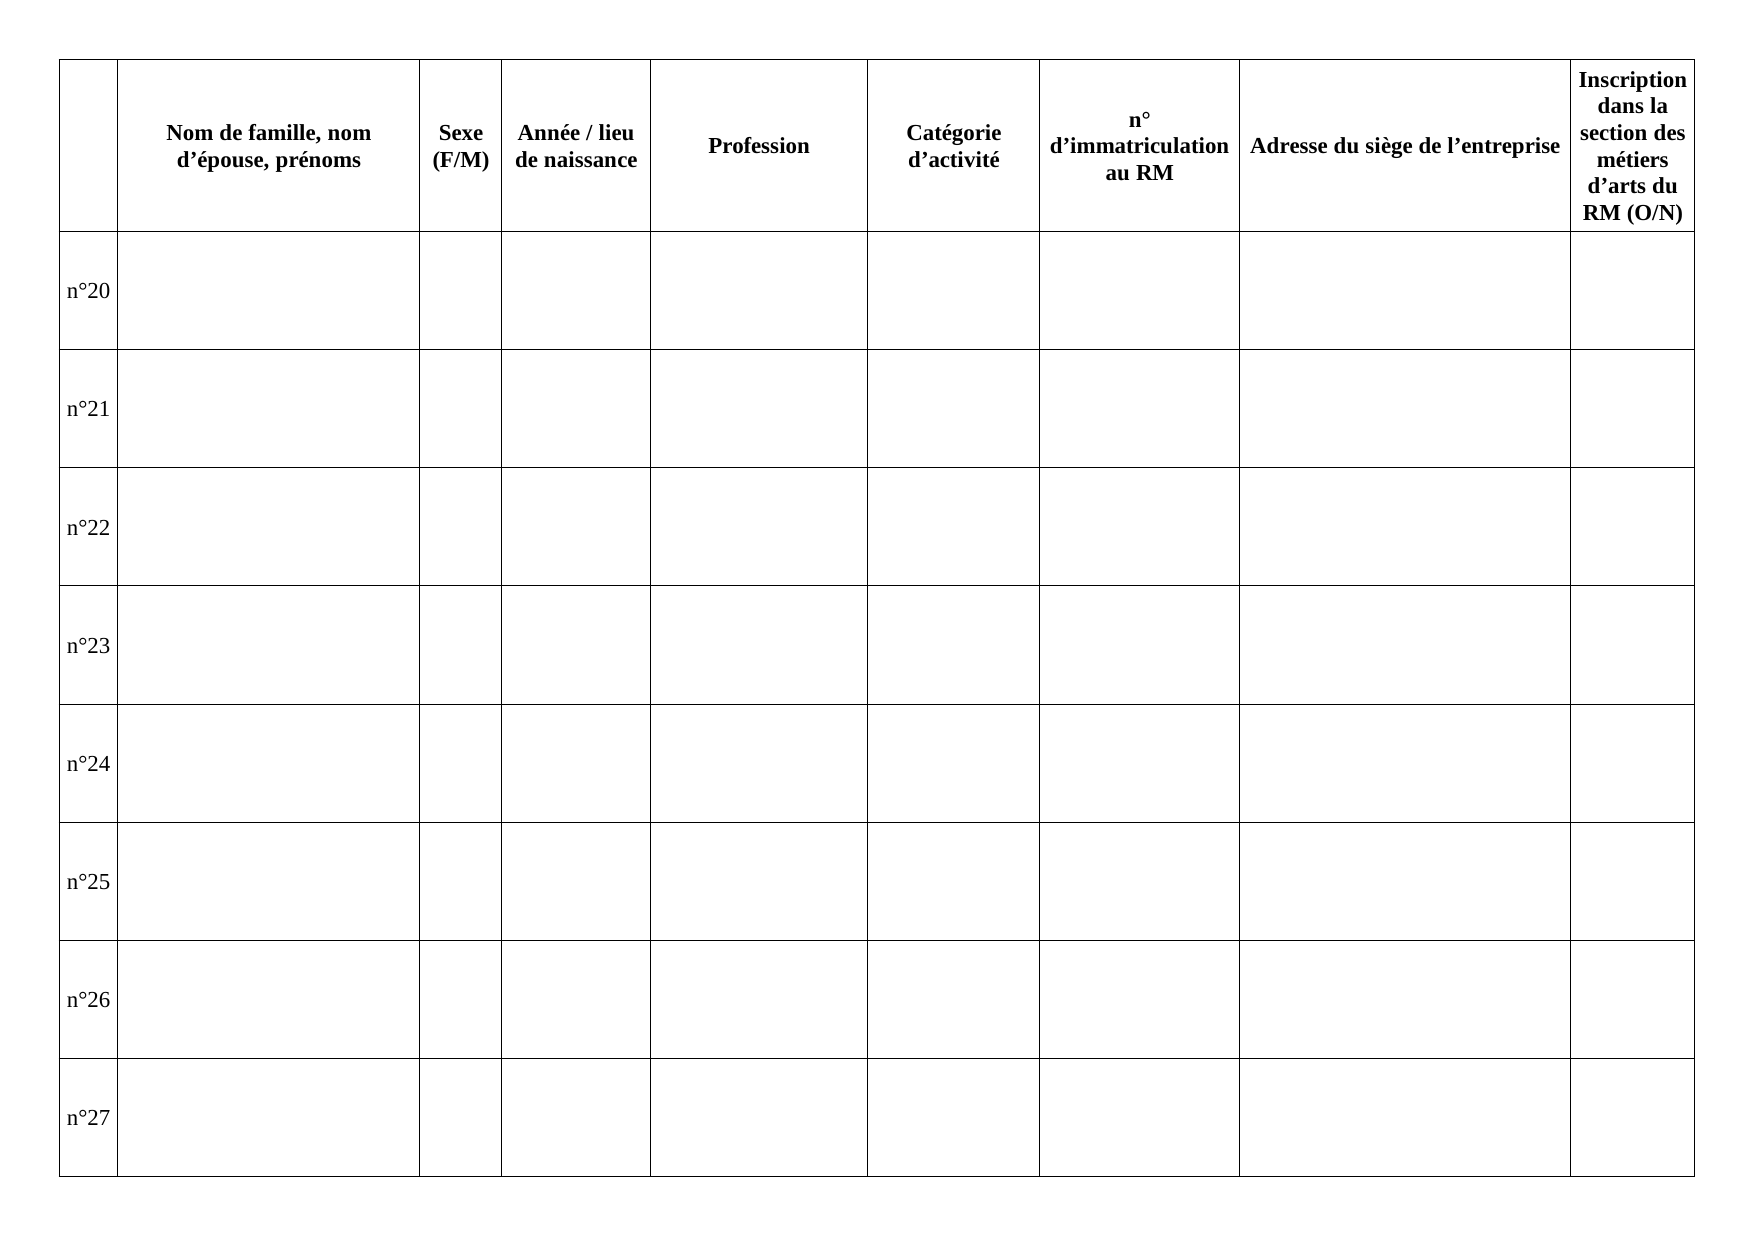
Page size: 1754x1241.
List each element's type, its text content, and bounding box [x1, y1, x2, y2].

table_cell [1040, 232, 1239, 349]
table_cell [420, 232, 501, 349]
table_cell [502, 1059, 650, 1176]
table_cell [1571, 232, 1694, 349]
table_cell n°22 [60, 468, 117, 585]
table_cell [651, 350, 867, 467]
table_cell [651, 468, 867, 585]
table_cell [868, 941, 1039, 1058]
table_cell [1040, 586, 1239, 703]
table_cell [420, 823, 501, 940]
table_cell [420, 705, 501, 822]
table_header n° d’immatriculation au RM [1040, 60, 1239, 231]
table_cell [651, 823, 867, 940]
table_cell n°25 [60, 823, 117, 940]
table_cell [868, 823, 1039, 940]
table_cell [1040, 823, 1239, 940]
table_cell n°21 [60, 350, 117, 467]
table_cell [420, 586, 501, 703]
table_cell [651, 705, 867, 822]
table_cell [502, 586, 650, 703]
table_cell [1571, 705, 1694, 822]
table_cell [868, 468, 1039, 585]
table_cell [1571, 350, 1694, 467]
table_cell [868, 350, 1039, 467]
table_cell [502, 232, 650, 349]
table_cell [1240, 232, 1570, 349]
table_cell [118, 823, 419, 940]
table_cell [118, 468, 419, 585]
table_header Nom de famille, nom d’épouse, prénoms [118, 60, 419, 231]
table_cell [502, 823, 650, 940]
table_cell [118, 232, 419, 349]
table_cell [502, 350, 650, 467]
table_cell [651, 232, 867, 349]
table_cell [1240, 823, 1570, 940]
table_cell n°20 [60, 232, 117, 349]
table_cell [420, 1059, 501, 1176]
table_cell [651, 1059, 867, 1176]
table_cell [1240, 586, 1570, 703]
table_cell [118, 586, 419, 703]
table_cell [118, 941, 419, 1058]
table_cell [1571, 823, 1694, 940]
table_cell [420, 468, 501, 585]
table_cell [1040, 941, 1239, 1058]
table_cell n°26 [60, 941, 117, 1058]
table_cell [1040, 468, 1239, 585]
table_cell [1240, 468, 1570, 585]
table_cell n°24 [60, 705, 117, 822]
table_cell [1571, 941, 1694, 1058]
table_cell [420, 350, 501, 467]
table_cell [1571, 1059, 1694, 1176]
table_cell [868, 232, 1039, 349]
table_cell [1040, 1059, 1239, 1176]
table_header Année / lieu de naissance [502, 60, 650, 231]
table_cell [1571, 586, 1694, 703]
table_cell n°23 [60, 586, 117, 703]
table_cell [868, 1059, 1039, 1176]
table_header Catégorie d’activité [868, 60, 1039, 231]
table_cell [502, 941, 650, 1058]
table_cell [1240, 705, 1570, 822]
table_cell [1040, 350, 1239, 467]
table_header Inscription dans la section des métiers d’arts du RM (O/N) [1571, 60, 1694, 231]
table_cell [868, 705, 1039, 822]
table_header Profession [651, 60, 867, 231]
table_cell [1240, 941, 1570, 1058]
table_cell n°27 [60, 1059, 117, 1176]
table_cell [420, 941, 501, 1058]
table_header Adresse du siège de l’entreprise [1240, 60, 1570, 231]
table_cell [1571, 468, 1694, 585]
table_cell [1040, 705, 1239, 822]
table_cell [118, 1059, 419, 1176]
table_cell [868, 586, 1039, 703]
table_header [60, 60, 117, 231]
table_cell [1240, 1059, 1570, 1176]
table_cell [118, 350, 419, 467]
table_cell [1240, 350, 1570, 467]
table_header Sexe (F/M) [420, 60, 501, 231]
table_cell [502, 705, 650, 822]
table_cell [502, 468, 650, 585]
table_cell [118, 705, 419, 822]
table_cell [651, 941, 867, 1058]
table_cell [651, 586, 867, 703]
